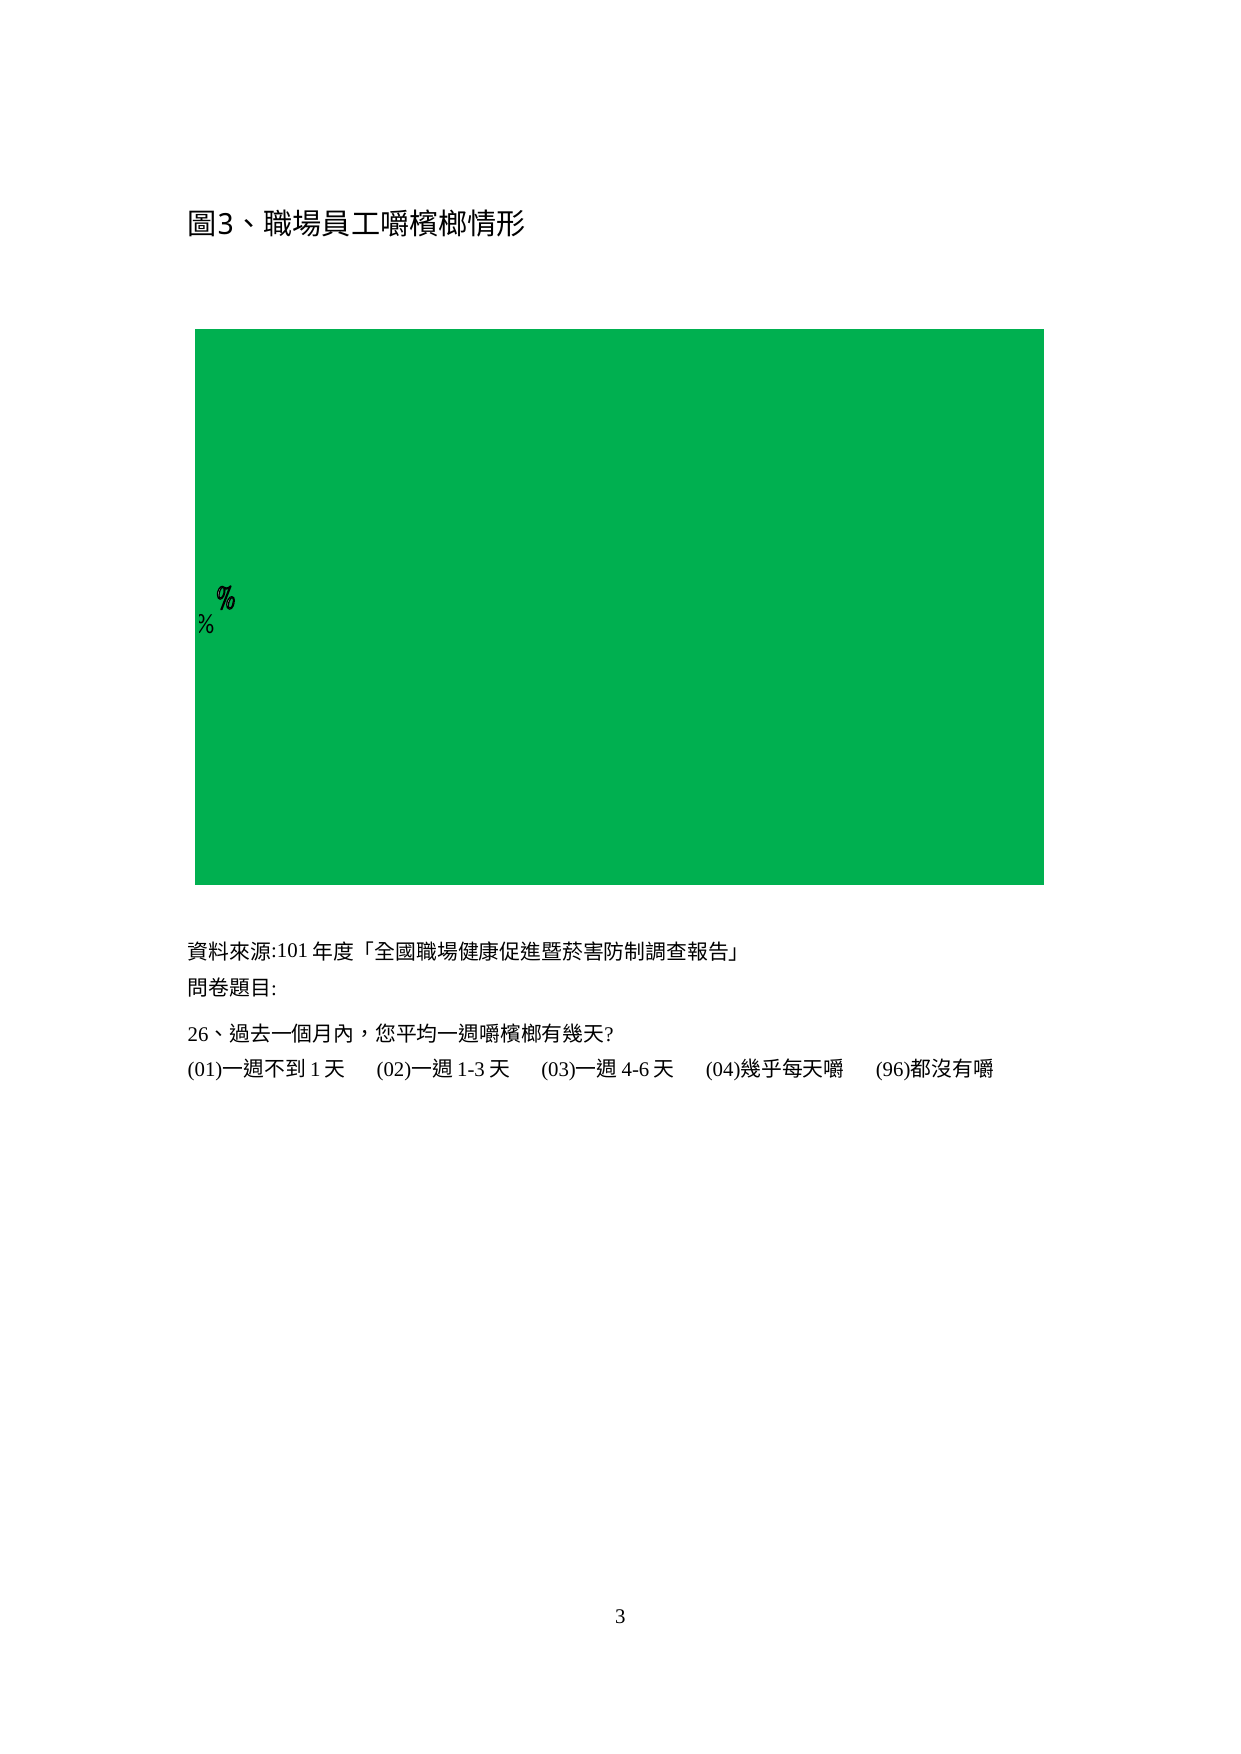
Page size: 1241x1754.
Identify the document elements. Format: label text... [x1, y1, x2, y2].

text 問卷題目: [187, 971, 1053, 1001]
text 圖3、職場員工嚼檳榔情形 [187, 200, 984, 243]
text 資料來源:101年度「全國職場健康促進暨菸害防制調查報告」 [187, 909, 1053, 971]
text 26、過去一個月內，您平均一週嚼檳榔有幾天? [187, 1013, 1053, 1048]
text (01)一週不到1天 (02)一週1-3天 (03)一週4-6天 (04)幾乎每天嚼 (96)都沒有嚼 [187, 1048, 1053, 1083]
